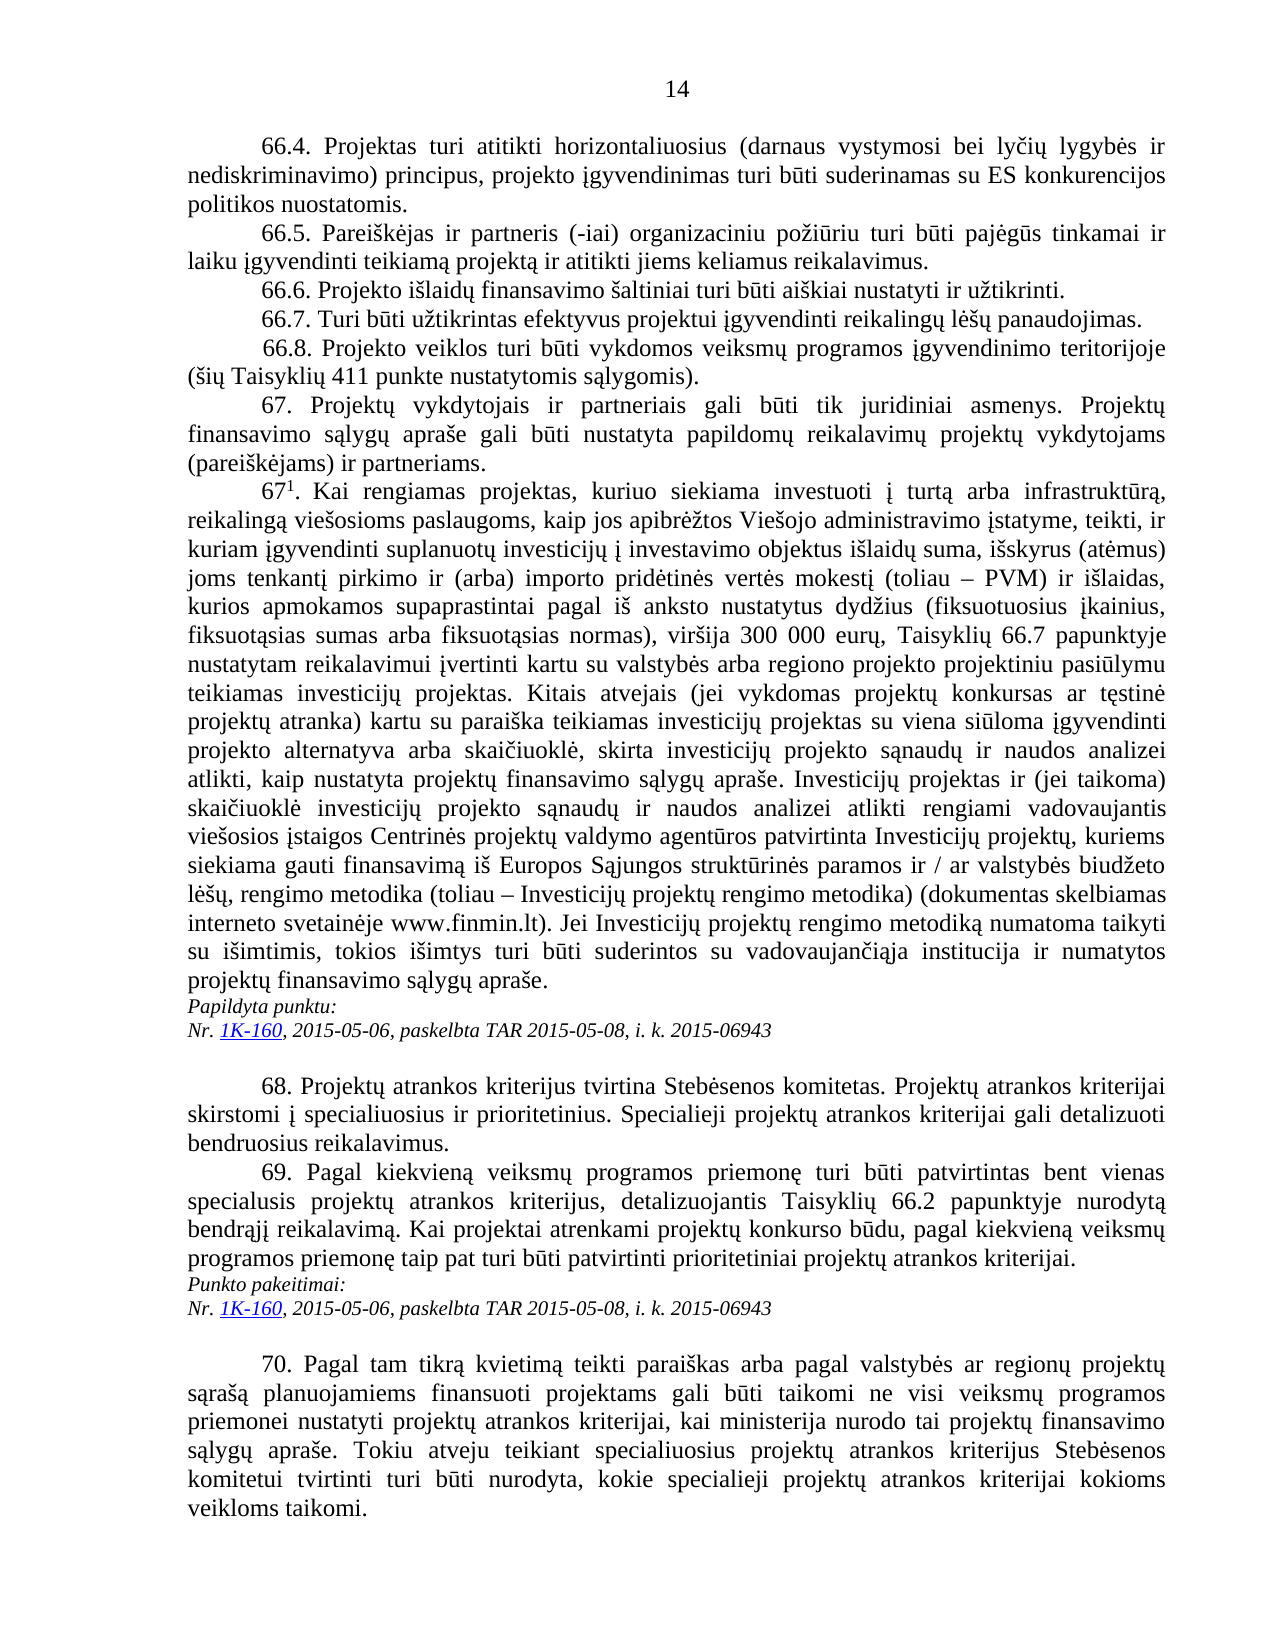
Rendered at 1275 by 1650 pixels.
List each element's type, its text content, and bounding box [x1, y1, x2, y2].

text Nr. 1K-160, 2015-05-06, paskelbta TAR 2015-05-08, i. k. 2015-06943 [187, 1296, 1167, 1320]
text 70. Pagal tam tikrą kvietimą teikti paraiškas arba pagal valstybės ar regionų projektų sąrašą planuojamiems finansuoti projektams gali būti taikomi ne visi veiksmų programos priemonei nustatyti projektų atrankos kriterijai, kai ministerija nurodo tai projektų finansavimo sąlygų apraše. Tokiu atveju teikiant specialiuosius projektų atrankos kriterijus Stebėsenos komitetui tvirtinti turi būti nurodyta, kokie specialieji projektų atrankos kriterijai kokioms veikloms taikomi. [187, 1349, 1167, 1521]
text 68. Projektų atrankos kriterijus tvirtina Stebėsenos komitetas. Projektų atrankos kriterijai skirstomi į specialiuosius ir prioritetinius. Specialieji projektų atrankos kriterijai gali detalizuoti bendruosius reikalavimus. [187, 1071, 1167, 1157]
text 66.8. Projekto veiklos turi būti vykdomos veiksmų programos įgyvendinimo teritorijoje (šių Taisyklių 411 punkte nustatytomis sąlygomis). [187, 333, 1167, 390]
text 66.7. Turi būti užtikrintas efektyvus projektui įgyvendinti reikalingų lėšų panaudojimas. [187, 304, 1167, 333]
text 69. Pagal kiekvieną veiksmų programos priemonę turi būti patvirtintas bent vienas specialusis projektų atrankos kriterijus, detalizuojantis Taisyklių 66.2 papunktyje nurodytą bendrąjį reikalavimą. Kai projektai atrenkami projektų konkurso būdu, pagal kiekvieną veiksmų programos priemonę taip pat turi būti patvirtinti prioritetiniai projektų atrankos kriterijai. [187, 1157, 1167, 1272]
text 671. Kai rengiamas projektas, kuriuo siekiama investuoti į turtą arba infrastruktūrą, reikalingą viešosioms paslaugoms, kaip jos apibrėžtos Viešojo administravimo įstatyme, teikti, ir kuriam įgyvendinti suplanuotų investicijų į investavimo objektus išlaidų suma, išskyrus (atėmus) joms tenkantį pirkimo ir (arba) importo pridėtinės vertės mokestį (toliau – PVM) ir išlaidas, kurios apmokamos supaprastintai pagal iš anksto nustatytus dydžius (fiksuotuosius įkainius, fiksuotąsias sumas arba fiksuotąsias normas), viršija 300 000 eurų, Taisyklių 66.7 papunktyje nustatytam reikalavimui įvertinti kartu su valstybės arba regiono projekto projektiniu pasiūlymu teikiamas investicijų projektas. Kitais atvejais (jei vykdomas projektų konkursas ar tęstinė projektų atranka) kartu su paraiška teikiamas investicijų projektas su viena siūloma įgyvendinti projekto alternatyva arba skaičiuoklė, skirta investicijų projekto sąnaudų ir naudos analizei atlikti, kaip nustatyta projektų finansavimo sąlygų apraše. Investicijų projektas ir (jei taikoma) skaičiuoklė investicijų projekto sąnaudų ir naudos analizei atlikti rengiami vadovaujantis viešosios įstaigos Centrinės projektų valdymo agentūros patvirtinta Investicijų projektų, kuriems siekiama gauti finansavimą iš Europos Sąjungos struktūrinės paramos ir / ar valstybės biudžeto lėšų, rengimo metodika (toliau – Investicijų projektų rengimo metodika) (dokumentas skelbiamas interneto svetainėje www.finmin.lt). Jei Investicijų projektų rengimo metodiką numatoma taikyti su išimtimis, tokios išimtys turi būti suderintos su vadovaujančiąja institucija ir numatytos projektų finansavimo sąlygų apraše. [187, 476, 1167, 994]
text 66.5. Pareiškėjas ir partneris (-iai) organizaciniu požiūriu turi būti pajėgūs tinkamai ir laiku įgyvendinti teikiamą projektą ir atitikti jiems keliamus reikalavimus. [187, 218, 1167, 275]
text Papildyta punktu: [187, 994, 1167, 1018]
text 66.4. Projektas turi atitikti horizontaliuosius (darnaus vystymosi bei lyčių lygybės ir nediskriminavimo) principus, projekto įgyvendinimas turi būti suderinamas su ES konkurencijos politikos nuostatomis. [187, 131, 1167, 218]
text 67. Projektų vykdytojais ir partneriais gali būti tik juridiniai asmenys. Projektų finansavimo sąlygų apraše gali būti nustatyta papildomų reikalavimų projektų vykdytojams (pareiškėjams) ir partneriams. [187, 390, 1167, 476]
text 66.6. Projekto išlaidų finansavimo šaltiniai turi būti aiškiai nustatyti ir užtikrinti. [187, 275, 1167, 304]
text Punkto pakeitimai: [187, 1272, 1167, 1296]
text Nr. 1K-160, 2015-05-06, paskelbta TAR 2015-05-08, i. k. 2015-06943 [187, 1018, 1167, 1042]
